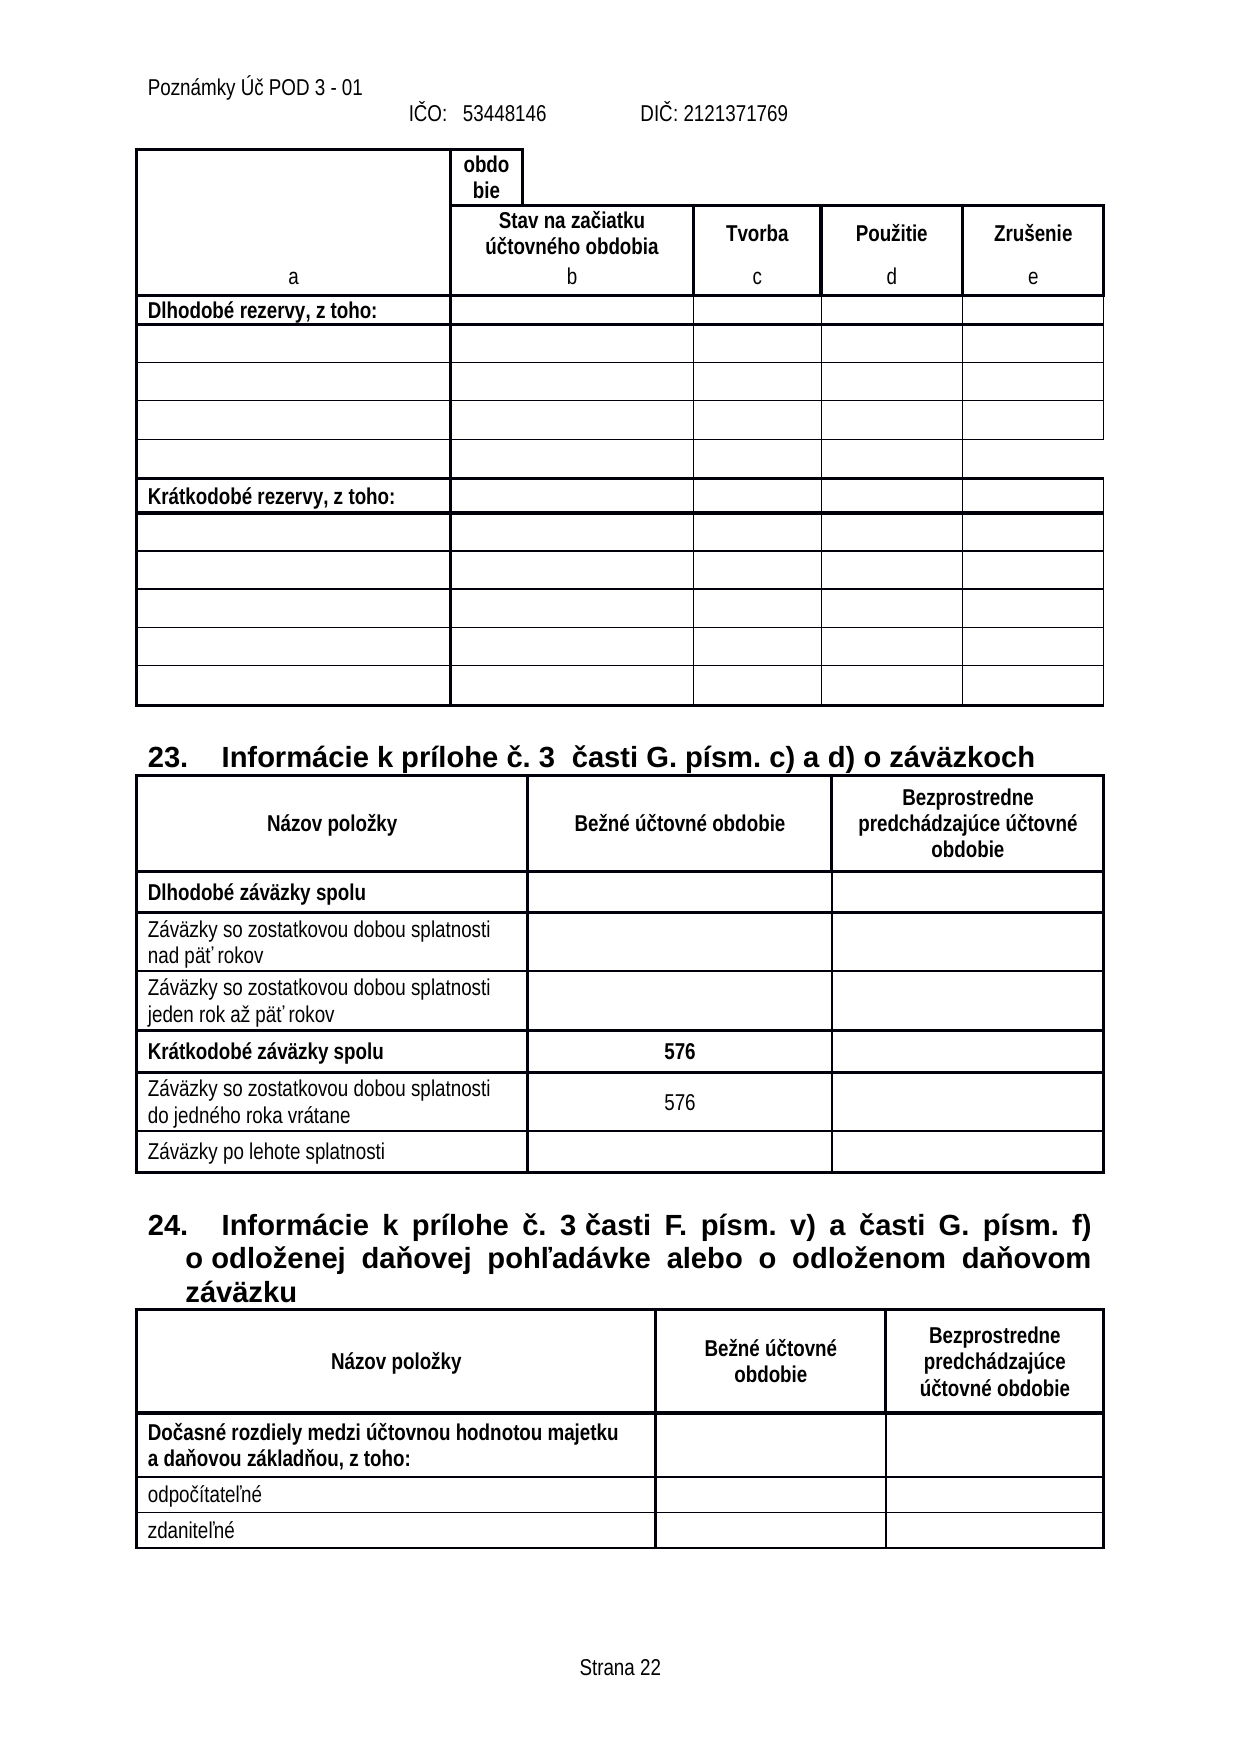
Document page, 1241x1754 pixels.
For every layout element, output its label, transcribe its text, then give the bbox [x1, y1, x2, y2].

table_cell [963, 590, 1103, 627]
table_header Názov položky [138, 1311, 654, 1411]
table_cell [822, 590, 962, 627]
table_cell Záväzky so zostatkovou dobou splatnosti nad päť rokov [138, 914, 526, 970]
table_cell [963, 363, 1103, 400]
table_cell [887, 1478, 1102, 1512]
table_cell [833, 1132, 1102, 1171]
table_cell [887, 1415, 1102, 1476]
table_header Bežné účtovné obdobie [529, 777, 830, 870]
table_cell [138, 401, 449, 439]
table_cell [138, 628, 449, 665]
table_cell [657, 1513, 885, 1547]
table_cell [822, 326, 962, 362]
table_cell c [695, 259, 819, 294]
table_cell Zrušenie [964, 207, 1102, 259]
table_cell [529, 1132, 831, 1171]
table_cell e [964, 259, 1102, 294]
table_cell [694, 590, 821, 627]
table_cell [963, 552, 1103, 588]
table_cell [452, 515, 693, 550]
table_cell [138, 440, 449, 477]
table_cell [694, 480, 821, 511]
table_cell [694, 628, 821, 665]
table_cell [138, 552, 449, 588]
table_header Bezprostredne predchádzajúce účtovné obdobie [887, 1311, 1102, 1411]
table_cell [694, 401, 821, 439]
table_cell Záväzky so zostatkovou dobou splatnosti jeden rok až päť rokov [138, 972, 526, 1029]
table_cell Dočasné rozdiely medzi účtovnou hodnotou majetku a daňovou základňou, z toho: [138, 1415, 654, 1476]
table_cell [452, 297, 693, 323]
table_cell Dlhodobé záväzky spolu [138, 873, 526, 911]
table_cell [963, 401, 1103, 439]
table_cell Záväzky po lehote splatnosti [138, 1132, 526, 1171]
table_cell d [823, 259, 961, 294]
table_cell [833, 914, 1102, 970]
table_header Bezprostredne predchádzajúce účtovné obdobie [833, 777, 1102, 870]
table_cell [452, 666, 693, 704]
table_cell Krátkodobé záväzky spolu [138, 1032, 526, 1071]
table_cell [833, 1074, 1102, 1129]
table_header Názov položky [138, 777, 526, 870]
table_cell [833, 1032, 1102, 1071]
table_cell [657, 1478, 885, 1512]
table_cell Krátkodobé rezervy, z toho: [138, 480, 449, 511]
table_cell [887, 1513, 1102, 1547]
table_cell [138, 590, 449, 627]
title Informácie k prílohe č. 3 časti F. písm. v) a časti G. písm. f) o odloženej daňovej pohľadávke alebo o odloženom daňovom záväzku [148, 1208, 1092, 1308]
table_cell [833, 873, 1102, 911]
table_cell [452, 552, 693, 588]
table_cell [529, 873, 831, 911]
table_cell [138, 666, 449, 704]
table_cell 576 [529, 1032, 831, 1071]
table_cell [694, 363, 821, 400]
table_cell [452, 363, 693, 400]
table_cell Použitie [823, 207, 961, 259]
table_cell [963, 628, 1103, 665]
table_cell [833, 972, 1102, 1029]
table_cell [138, 515, 449, 550]
table_cell [822, 363, 962, 400]
table_cell [529, 972, 831, 1029]
table_cell Tvorba [695, 207, 819, 259]
table_cell [822, 401, 962, 439]
table_cell [963, 480, 1103, 511]
table_cell [452, 590, 693, 627]
table_cell [452, 401, 693, 439]
table_cell [822, 515, 962, 550]
table_cell Dlhodobé rezervy, z toho: [138, 297, 449, 323]
table_cell [963, 440, 1104, 477]
table_cell [963, 666, 1103, 704]
table_cell Záväzky so zostatkovou dobou splatnosti do jedného roka vrátane [138, 1074, 526, 1129]
table_cell [694, 326, 821, 362]
table_cell [452, 440, 693, 477]
table_cell [963, 515, 1103, 550]
table_cell [452, 628, 693, 665]
table_cell b [452, 259, 692, 294]
table_cell [694, 440, 821, 477]
table_cell [822, 440, 962, 477]
table_cell Stav na začiatku účtovného obdobia [452, 207, 692, 259]
table_cell [452, 326, 693, 362]
table_cell [657, 1415, 885, 1476]
table_cell odpočítateľné [138, 1478, 654, 1512]
table_header obdobie [452, 151, 521, 203]
table_cell [822, 628, 962, 665]
table_cell [694, 552, 821, 588]
table_cell [822, 666, 962, 704]
table_header [138, 151, 449, 259]
table_cell [822, 480, 962, 511]
table_cell [529, 914, 831, 970]
table_cell [452, 480, 693, 511]
table_cell [963, 297, 1103, 323]
table_header Bežné účtovné obdobie [657, 1311, 884, 1411]
table_cell [822, 297, 962, 323]
table_cell [138, 326, 449, 362]
title Informácie k prílohe č. 3 časti G. písm. c) a d) o záväzkoch [148, 740, 1092, 774]
table_cell zdaniteľné [138, 1513, 654, 1547]
table_cell [694, 666, 821, 704]
table_cell [822, 552, 962, 588]
table_cell a [138, 259, 449, 294]
table_cell 576 [529, 1074, 831, 1129]
table_cell [694, 515, 821, 550]
table_cell [138, 363, 449, 400]
table_cell [694, 297, 821, 323]
table_cell [963, 326, 1103, 362]
